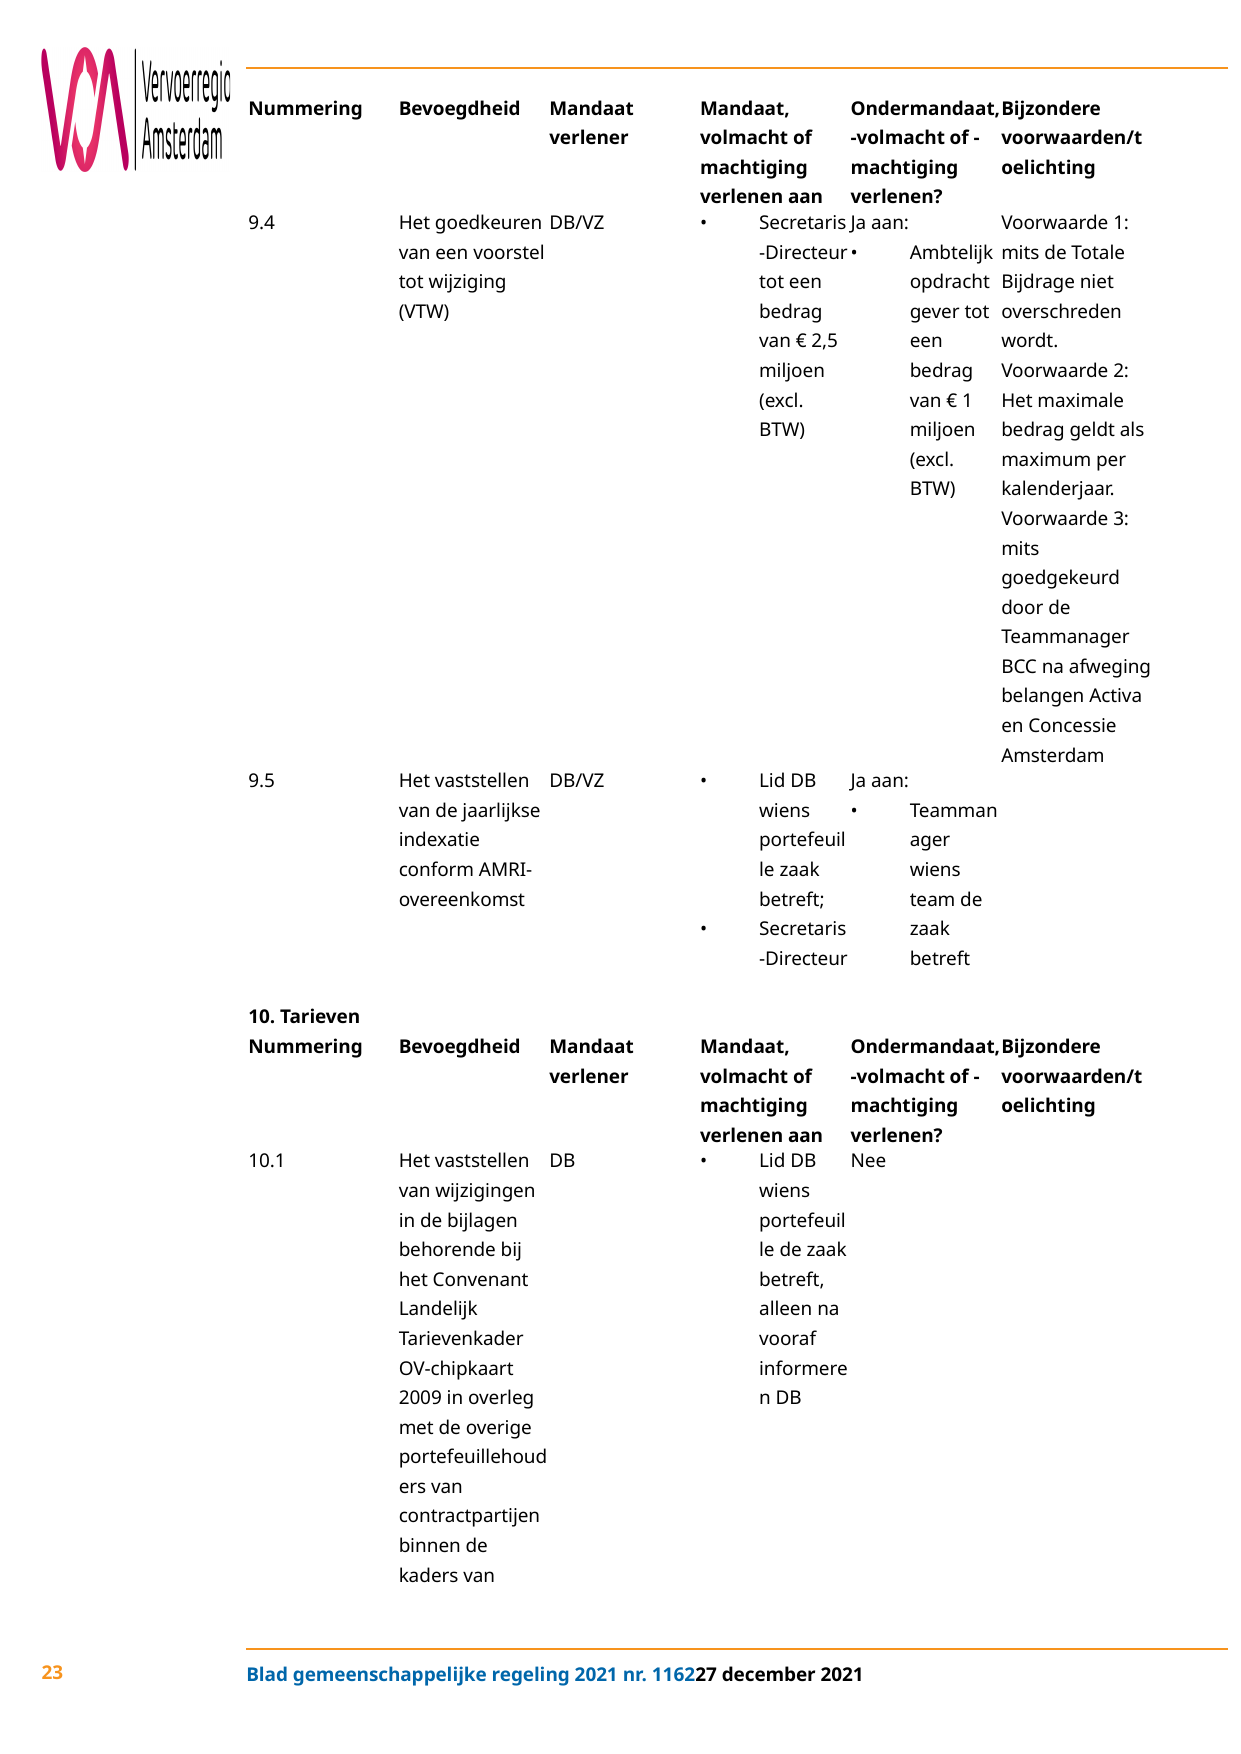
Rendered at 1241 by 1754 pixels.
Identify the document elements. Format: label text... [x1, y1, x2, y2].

table_cell [1001, 1148, 1152, 1588]
table_cell 10.1 [248, 1148, 398, 1588]
text 10. Tarieven [248, 1003, 1152, 1029]
table_cell DB [549, 1148, 700, 1588]
table_cell 9.4 [248, 209, 398, 767]
table_header Mandaat, volmacht of machtiging verlenen aan [700, 95, 850, 209]
table_header Nummering [248, 1033, 398, 1148]
picture [41, 47, 231, 172]
table_header Bijzondere voorwaarden/toelichting [1001, 1033, 1152, 1148]
table_cell DB/VZ [549, 768, 700, 971]
table_header Mandaat verlener [549, 95, 700, 209]
table_cell 9.5 [248, 768, 398, 971]
table_cell Nee [850, 1148, 1001, 1588]
table_header Bevoegdheid [399, 95, 549, 209]
table_header Bijzondere voorwaarden/toelichting [1001, 95, 1152, 209]
table_header Mandaat verlener [549, 1033, 700, 1148]
table_cell Het vaststellen van de jaarlijkse indexatie conform AMRI-overeenkomst [399, 768, 549, 971]
table_cell Voorwaarde 1: mits de Totale Bijdrage niet overschreden wordt. Voorwaarde 2: Het maximale bedrag geldt als maximum per kalenderjaar. Voorwaarde 3: mits goedgekeurd door de Teammanager BCC na afweging belangen Activa en Concessie Amsterdam [1001, 209, 1152, 767]
table_cell Ja aan: Ambtelijk opdrachtgever tot een bedrag van € 1 miljoen (excl. BTW) [850, 209, 1001, 767]
table_cell Lid DB wiens portefeuille de zaak betreft, alleen na vooraf informeren DB [700, 1148, 850, 1588]
table_cell Het goedkeuren van een voorstel tot wijziging (VTW) [399, 209, 549, 767]
table_cell Het vaststellen van wijzigingen in de bijlagen behorende bij het Convenant Landelijk Tarievenkader OV-chipkaart 2009 in overleg met de overige portefeuillehouders van contractpartijen binnen de kaders van [399, 1148, 549, 1588]
table_header Ondermandaat, -volmacht of -machtiging verlenen? [850, 1033, 1001, 1148]
table_header Mandaat, volmacht of machtiging verlenen aan [700, 1033, 850, 1148]
table_header Bevoegdheid [399, 1033, 549, 1148]
table_header Nummering [248, 95, 398, 209]
table_cell DB/VZ [549, 209, 700, 767]
table_cell Secretaris-Directeur tot een bedrag van € 2,5 miljoen (excl. BTW) [700, 209, 850, 767]
table_cell Lid DB wiens portefeuille zaak betreft; Secretaris-Directeur [700, 768, 850, 971]
table_header Ondermandaat, -volmacht of -machtiging verlenen? [850, 95, 1001, 209]
table_cell [1001, 768, 1152, 971]
table_cell Ja aan: Teammanager wiens team de zaak betreft [850, 768, 1001, 971]
